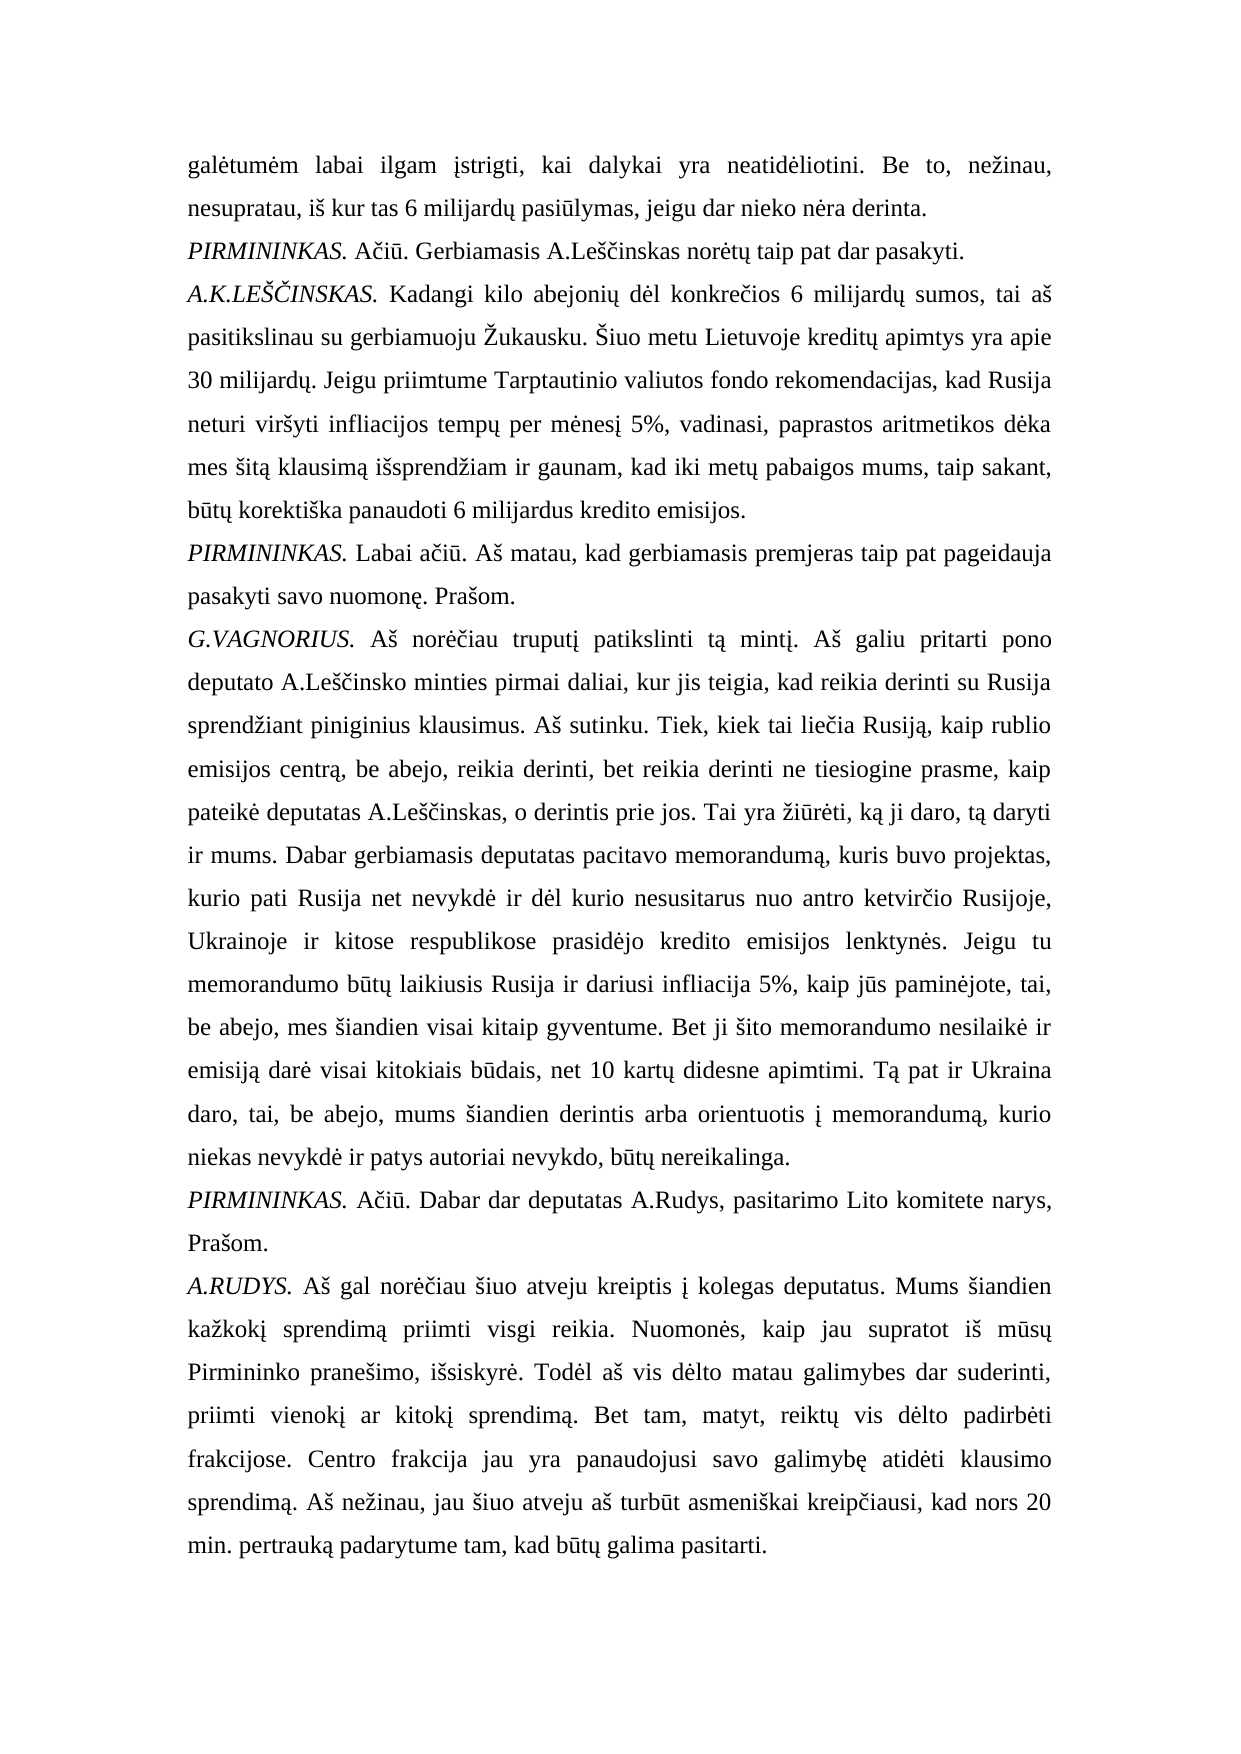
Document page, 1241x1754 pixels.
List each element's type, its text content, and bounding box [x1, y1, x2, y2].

text A.RUDYS. Aš gal norėčiau šiuo atveju kreiptis į kolegas deputatus. Mums šiandien kažkokį sprendimą priimti visgi reikia. Nuomonės, kaip jau supratot iš mūsų Pirmininko pranešimo, išsiskyrė. Todėl aš vis dėlto matau galimybes dar suderinti, priimti vienokį ar kitokį sprendimą. Bet tam, matyt, reiktų vis dėlto padirbėti frakcijose. Centro frakcija jau yra panaudojusi savo galimybę atidėti klausimo sprendimą. Aš nežinau, jau šiuo atveju aš turbūt asmeniškai kreipčiausi, kad nors 20 min. pertrauką padarytume tam, kad būtų galima pasitarti. [187, 1271, 1053, 1559]
text PIRMININKAS. Ačiū. Dabar dar deputatas A.Rudys, pasitarimo Lito komitete narys, Prašom. [187, 1185, 1053, 1257]
text PIRMININKAS. Ačiū. Gerbiamasis A.Leščinskas norėtų taip pat dar pasakyti. [187, 236, 1053, 265]
text PIRMININKAS. Labai ačiū. Aš matau, kad gerbiamasis premjeras taip pat pageidauja pasakyti savo nuomonę. Prašom. [187, 538, 1053, 610]
text G.VAGNORIUS. Aš norėčiau truputį patikslinti tą mintį. Aš galiu pritarti pono deputato A.Leščinsko minties pirmai daliai, kur jis teigia, kad reikia derinti su Rusija sprendžiant piniginius klausimus. Aš sutinku. Tiek, kiek tai liečia Rusiją, kaip rublio emisijos centrą, be abejo, reikia derinti, bet reikia derinti ne tiesiogine prasme, kaip pateikė deputatas A.Leščinskas, o derintis prie jos. Tai yra žiūrėti, ką ji daro, tą daryti ir mums. Dabar gerbiamasis deputatas pacitavo memorandumą, kuris buvo projektas, kurio pati Rusija net nevykdė ir dėl kurio nesusitarus nuo antro ketvirčio Rusijoje, Ukrainoje ir kitose respublikose prasidėjo kredito emisijos lenktynės. Jeigu tu memorandumo būtų laikiusis Rusija ir dariusi infliacija 5%, kaip jūs paminėjote, tai, be abejo, mes šiandien visai kitaip gyventume. Bet ji šito memorandumo nesilaikė ir emisiją darė visai kitokiais būdais, net 10 kartų didesne apimtimi. Tą pat ir Ukraina daro, tai, be abejo, mums šiandien derintis arba orientuotis į memorandumą, kurio niekas nevykdė ir patys autoriai nevykdo, būtų nereikalinga. [187, 624, 1053, 1171]
text galėtumėm labai ilgam įstrigti, kai dalykai yra neatidėliotini. Be to, nežinau, nesupratau, iš kur tas 6 milijardų pasiūlymas, jeigu dar nieko nėra derinta. [187, 150, 1053, 222]
text A.K.LEŠČINSKAS. Kadangi kilo abejonių dėl konkrečios 6 milijardų sumos, tai aš pasitikslinau su gerbiamuoju Žukausku. Šiuo metu Lietuvoje kreditų apimtys yra apie 30 milijardų. Jeigu priimtume Tarptautinio valiutos fondo rekomendacijas, kad Rusija neturi viršyti infliacijos tempų per mėnesį 5%, vadinasi, paprastos aritmetikos dėka mes šitą klausimą išsprendžiam ir gaunam, kad iki metų pabaigos mums, taip sakant, būtų korektiška panaudoti 6 milijardus kredito emisijos. [187, 279, 1053, 524]
